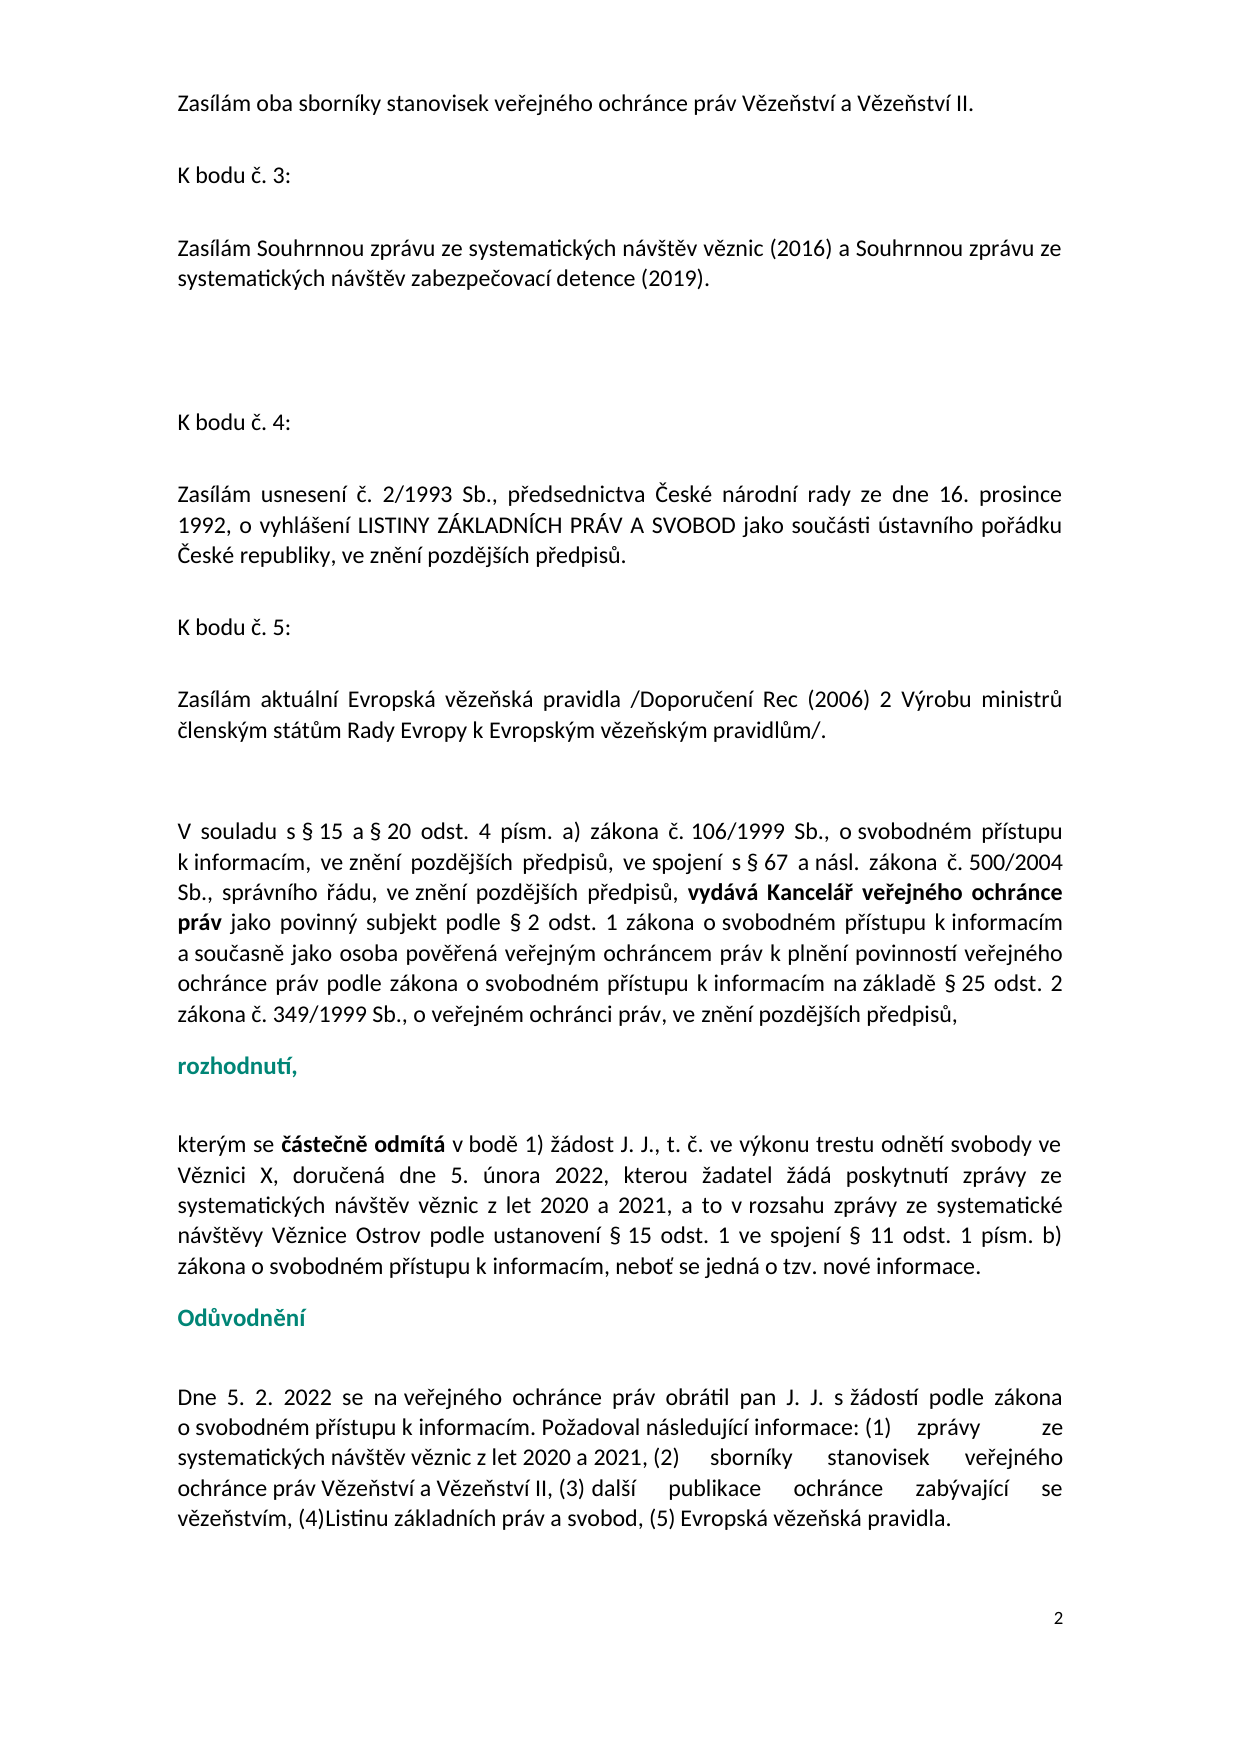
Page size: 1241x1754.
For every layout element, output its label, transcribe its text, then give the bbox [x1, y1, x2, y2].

text K bodu č. 3: [177, 161, 1063, 190]
text K bodu č. 5: [177, 612, 1063, 642]
text V souladu s § 15 a § 20 odst. 4 písm. a) zákona č. 106/1999 Sb., o svobodném přístupu k informacím, ve znění pozdějších předpisů, ve spojení s § 67 a násl. zákona č. 500/2004 Sb., správního řádu, ve znění pozdějších předpisů, vydává Kancelář veřejného ochránce práv jako povinný subjekt podle § 2 odst. 1 zákona o svobodném přístupu k informacím a současně jako osoba pověřená veřejným ochráncem práv k plnění povinností veřejného ochránce práv podle zákona o svobodném přístupu k informacím na základě § 25 odst. 2 zákona č. 349/1999 Sb., o veřejném ochránci práv, ve znění pozdějších předpisů, [177, 816, 1063, 1028]
text Zasílám aktuální Evropská vězeňská pravidla /Doporučení Rec (2006) 2 Výrobu ministrů členským státům Rady Evropy k Evropským vězeňským pravidlům/. [177, 684, 1063, 744]
subtitle Odůvodnění [177, 1302, 1063, 1333]
text kterým se částečně odmítá v bodě 1) žádost J. J., t. č. ve výkonu trestu odnětí svobody ve Věznici X, doručená dne 5. února 2022, kterou žadatel žádá poskytnutí zprávy ze systematických návštěv věznic z let 2020 a 2021, a to v rozsahu zprávy ze systematické návštěvy Věznice Ostrov podle ustanovení § 15 odst. 1 ve spojení § 11 odst. 1 písm. b) zákona o svobodném přístupu k informacím, neboť se jedná o tzv. nové informace. [177, 1129, 1063, 1280]
text K bodu č. 4: [177, 407, 1063, 437]
text Zasílám Souhrnnou zprávu ze systematických návštěv věznic (2016) a Souhrnnou zprávu ze systematických návštěv zabezpečovací detence (2019). [177, 233, 1063, 292]
subtitle rozhodnutí, [177, 1050, 1063, 1080]
text Zasílám usnesení č. 2/1993 Sb., předsednictva České národní rady ze dne 16. prosince 1992, o vyhlášení LISTINY ZÁKLADNÍCH PRÁV A SVOBOD jako součásti ústavního pořádku České republiky, ve znění pozdějších předpisů. [177, 479, 1063, 569]
text Dne 5. 2. 2022 se na veřejného ochránce práv obrátil pan J. J. s žádostí podle zákona o svobodném přístupu k informacím. Požadoval následující informace: (1) zprávy ze systematických návštěv věznic z let 2020 a 2021, (2) sborníky stanovisek veřejného ochránce práv Vězeňství a Vězeňství II, (3) další publikace ochránce zabývající se vězeňstvím, (4) Listinu základních práv a svobod, (5) Evropská vězeňská pravidla. [177, 1382, 1063, 1532]
text Zasílám oba sborníky stanovisek veřejného ochránce práv Vězeňství a Vězeňství II. [177, 88, 1063, 118]
